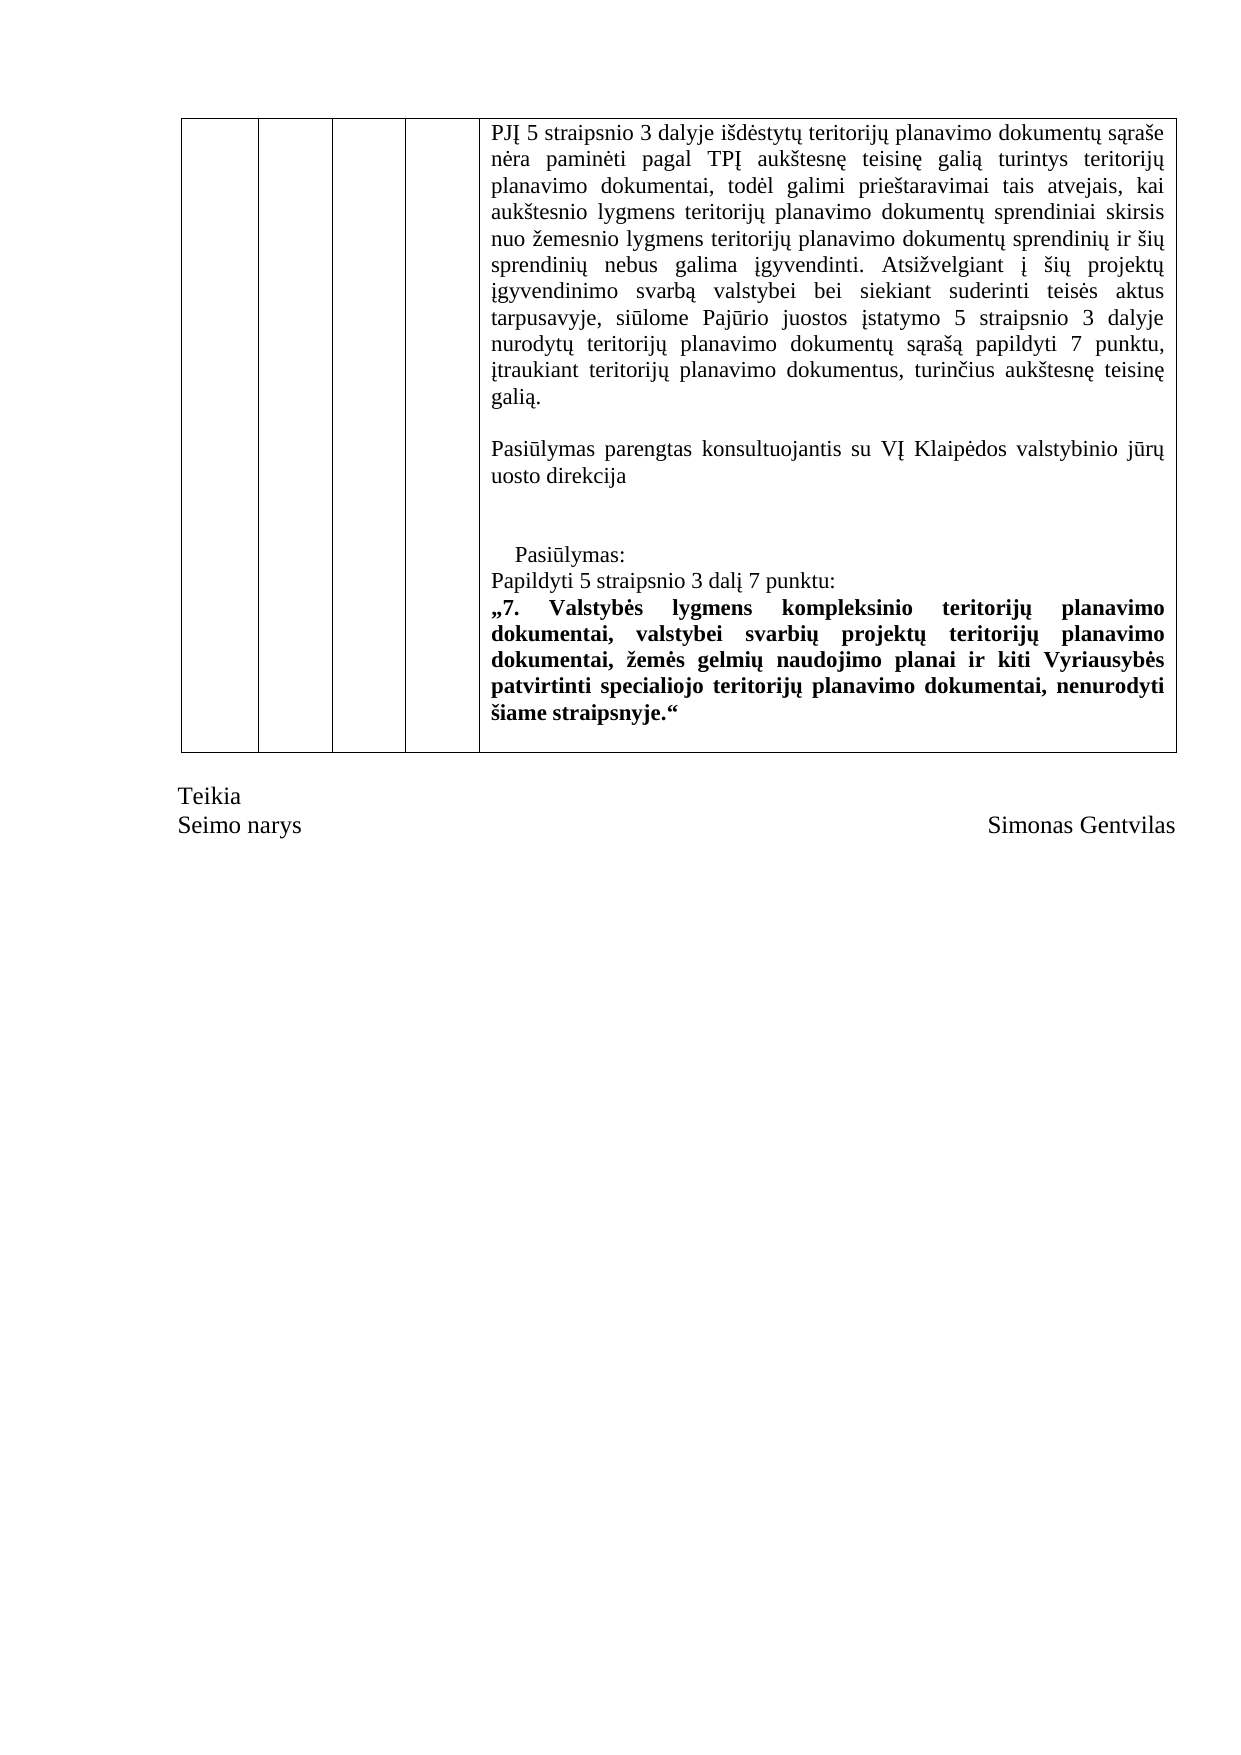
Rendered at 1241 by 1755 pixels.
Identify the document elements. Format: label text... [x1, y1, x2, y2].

table_cell [333, 119, 405, 752]
table_cell [259, 119, 332, 752]
table_cell [182, 119, 258, 752]
table_cell [406, 119, 479, 752]
table_cell PJĮ 5 straipsnio 3 dalyje išdėstytų teritorijų planavimo dokumentų sąraše nėra paminėti pagal TPĮ aukštesnę teisinę galią turintys teritorijų planavimo dokumentai, todėl galimi prieštaravimai tais atvejais, kai aukštesnio lygmens teritorijų planavimo dokumentų sprendiniai skirsis nuo žemesnio lygmens teritorijų planavimo dokumentų sprendinių ir šių sprendinių nebus galima įgyvendinti. Atsižvelgiant į šių projektų įgyvendinimo svarbą valstybei bei siekiant suderinti teisės aktus tarpusavyje, siūlome Pajūrio juostos įstatymo 5 straipsnio 3 dalyje nurodytų teritorijų planavimo dokumentų sąrašą papildyti 7 punktu, įtraukiant teritorijų planavimo dokumentus, turinčius aukštesnę teisinę galią. Pasiūlymas parengtas konsultuojantis su VĮ Klaipėdos valstybinio jūrų uosto direkcija Pasiūlymas: Papildyti 5 straipsnio 3 dalį 7 punktu: „7. Valstybės lygmens kompleksinio teritorijų planavimo dokumentai, valstybei svarbių projektų teritorijų planavimo dokumentai, žemės gelmių naudojimo planai ir kiti Vyriausybės patvirtinti specialiojo teritorijų planavimo dokumentai, nenurodyti šiame straipsnyje.“ [480, 119, 1176, 752]
text Teikia [177, 781, 1181, 810]
text Seimo narys Simonas Gentvilas [177, 810, 1181, 839]
